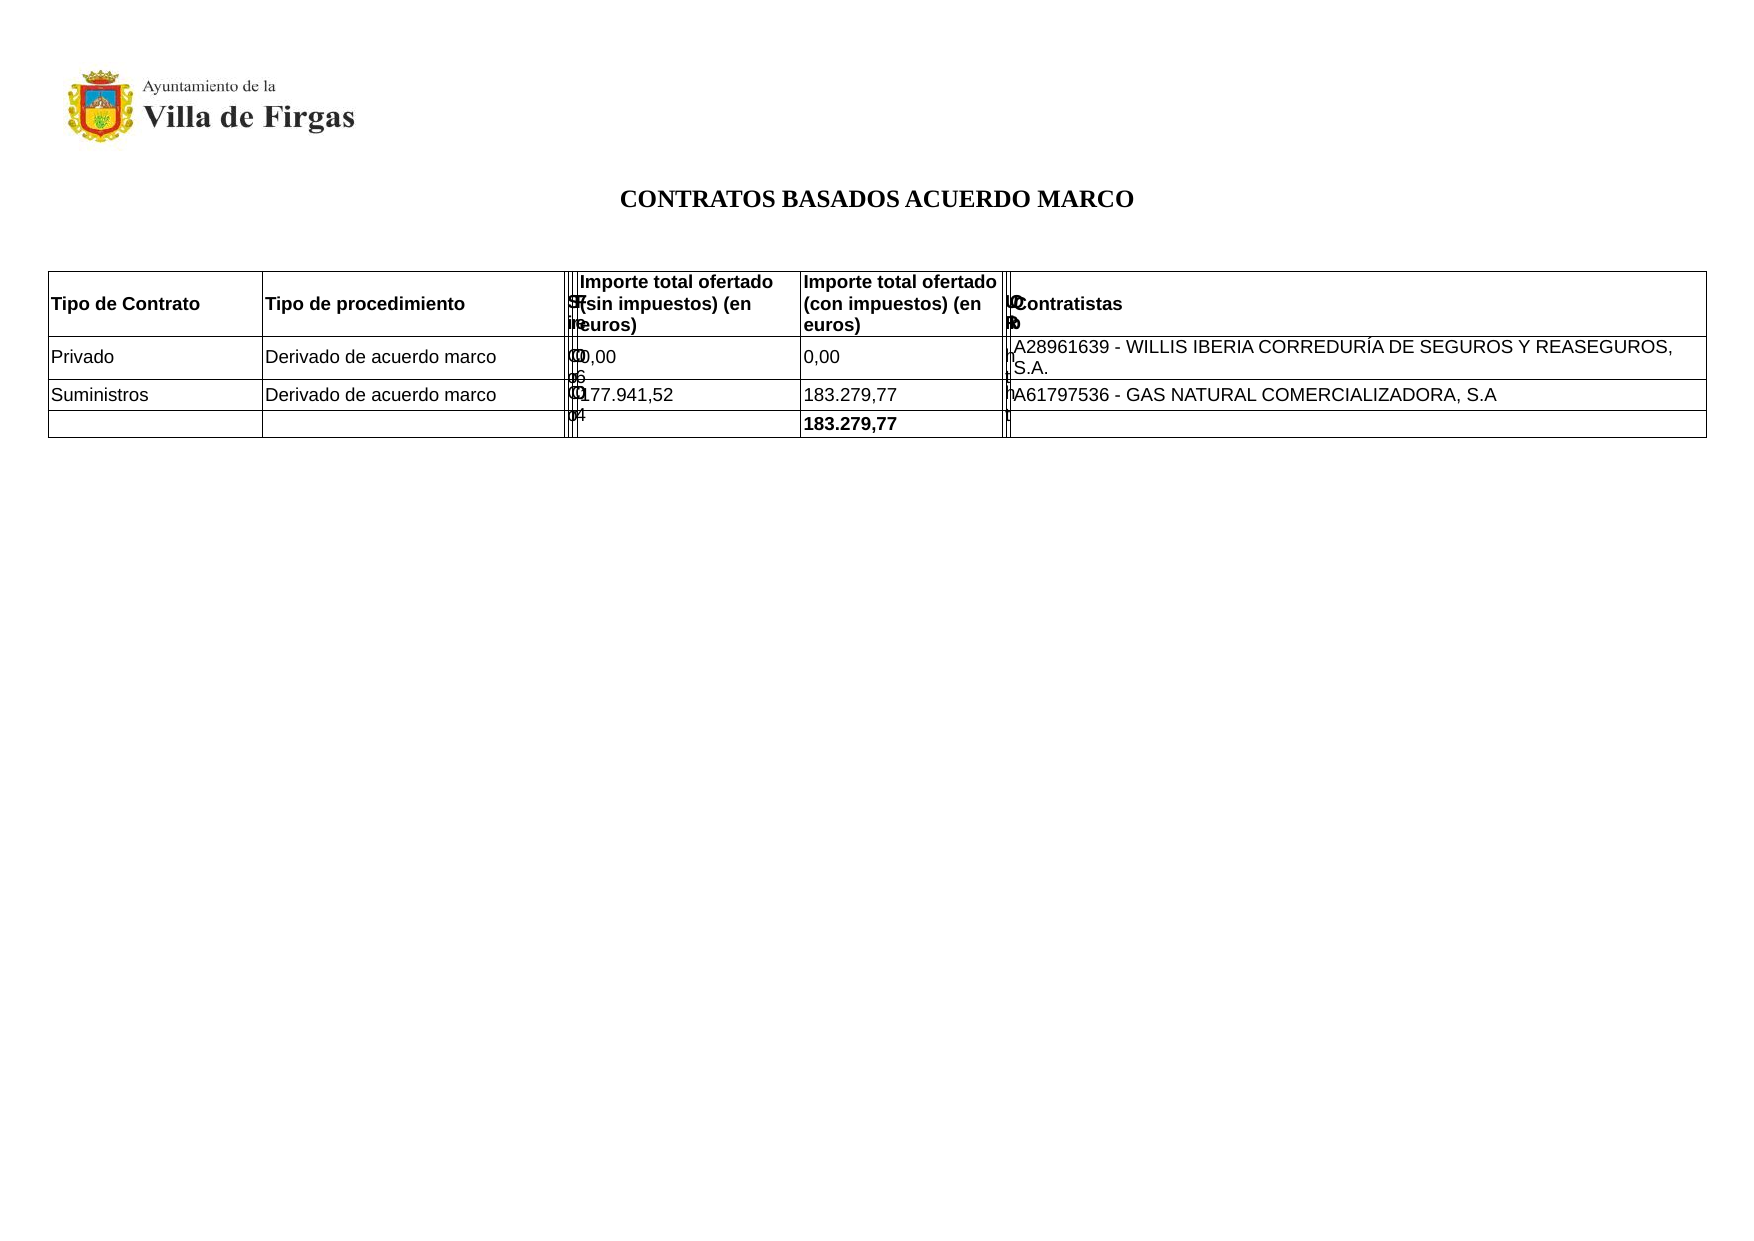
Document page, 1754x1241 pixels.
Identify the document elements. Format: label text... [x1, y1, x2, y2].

table_cell 183.279,77 [801, 411, 1002, 437]
table_cell Derivado de acuerdo marco [263, 337, 564, 379]
table_cell [263, 411, 564, 437]
table_cell A28961639 - WILLIS IBERIA CORREDURÍA DE SEGUROS Y REASEGUROS, S.A. [1011, 337, 1706, 379]
text CONTRATOS BASADOS ACUERDO MARCO [59, 184, 1695, 213]
table_cell [573, 418, 577, 437]
table_cell A61797536 - GAS NATURAL COMERCIALIZADORA, S.A [1011, 380, 1706, 410]
table_cell 183.279,77 [801, 380, 1002, 410]
table_cell [1011, 411, 1706, 437]
table_cell [49, 411, 262, 437]
table_header Importe total ofertado (sin impuestos) (en euros) [578, 272, 800, 336]
table_cell 177.941,52 [578, 380, 800, 410]
table_cell Derivado de acuerdo marco [263, 380, 564, 410]
table_header Contratistas [1011, 272, 1706, 336]
table_cell Privado [49, 337, 262, 379]
table_cell 0,00 [578, 337, 800, 379]
table_cell [578, 411, 800, 437]
table_header Tipo de procedimiento [263, 272, 564, 336]
table_header Tipo de Contrato [49, 272, 262, 336]
table_cell 0,00 [801, 337, 1002, 379]
picture [63, 62, 359, 152]
table_cell Suministros [49, 380, 262, 410]
table_header Importe total ofertado (con impuestos) (en euros) [801, 272, 1002, 336]
